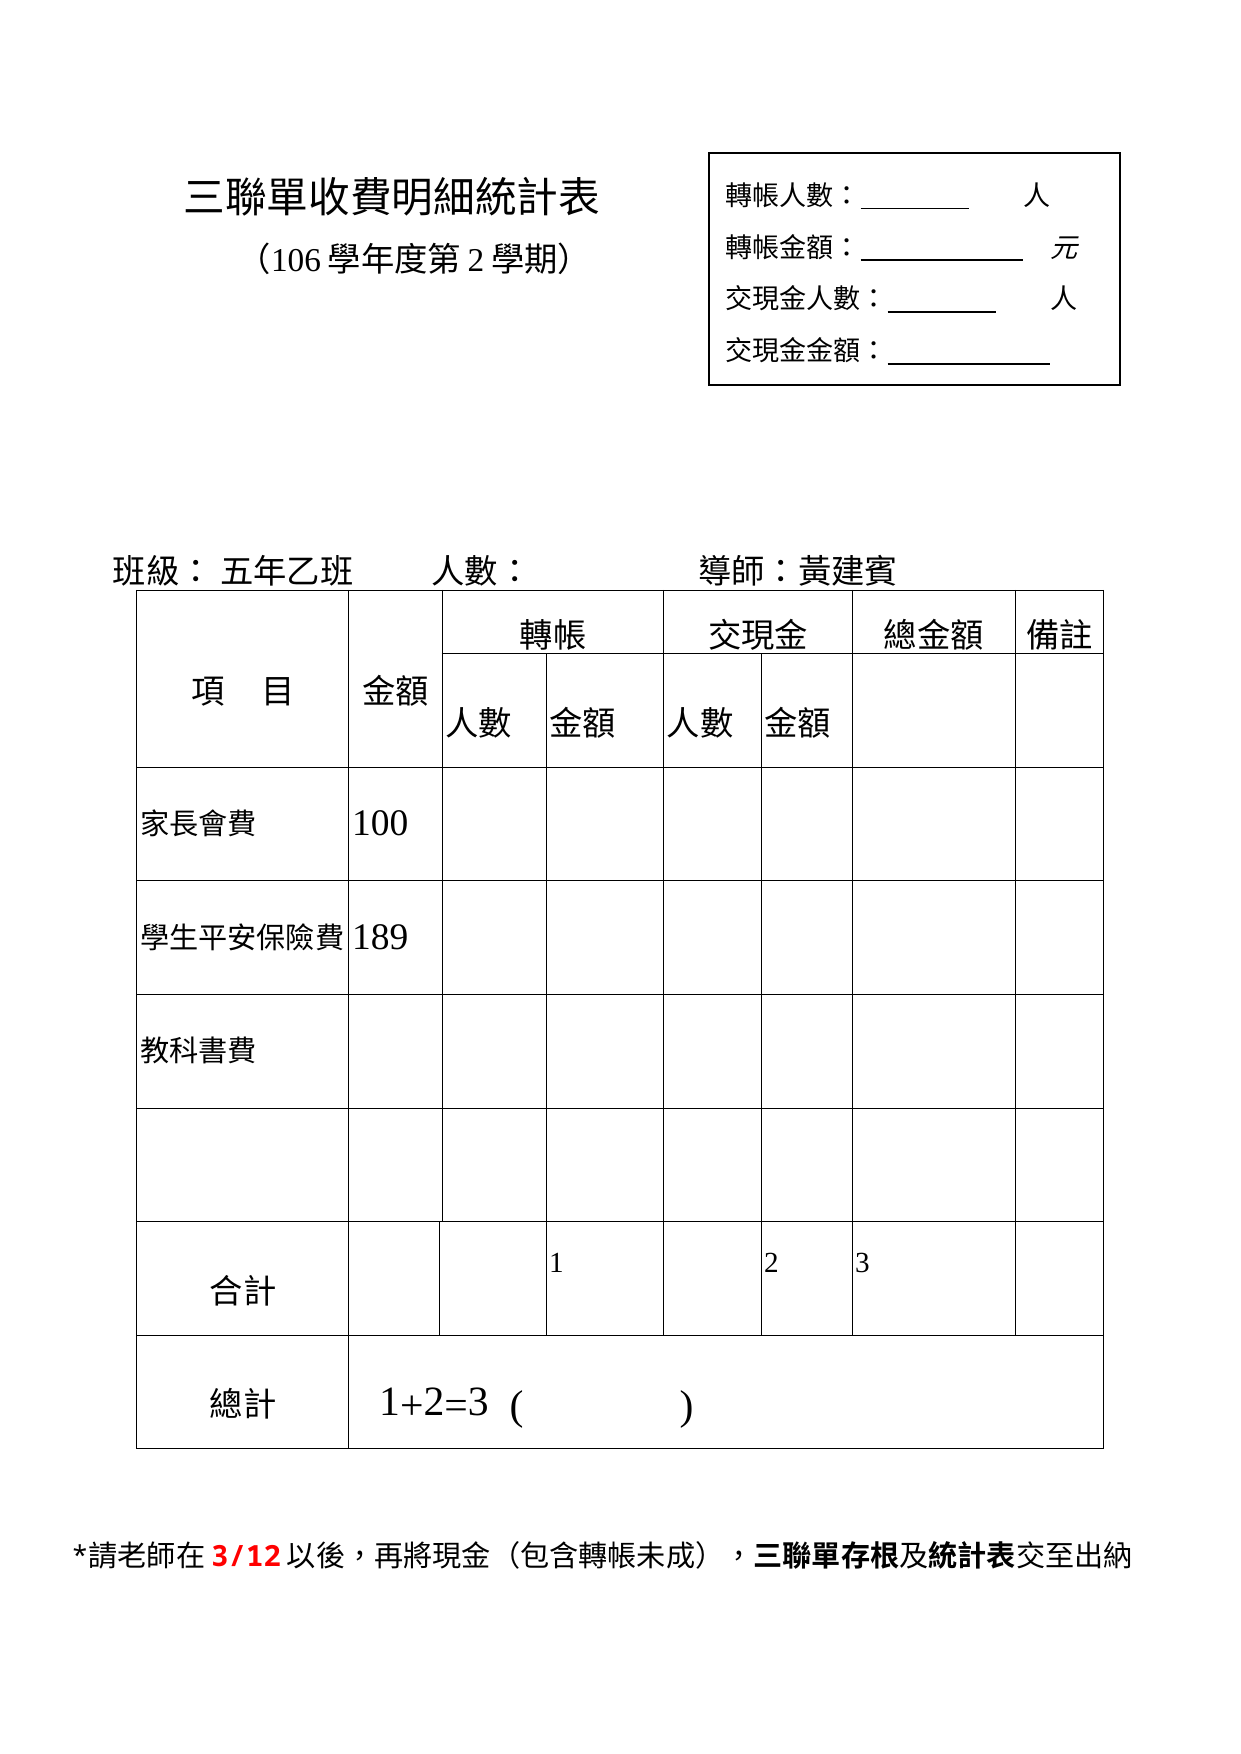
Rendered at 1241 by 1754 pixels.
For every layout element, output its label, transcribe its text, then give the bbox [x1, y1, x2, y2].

table_cell 家長會費 [137, 768, 348, 880]
table_cell 金額 [547, 654, 663, 767]
table_cell [853, 654, 1015, 767]
table_cell [664, 995, 761, 1107]
table_cell [1016, 995, 1103, 1107]
table_cell [1016, 1222, 1103, 1334]
table_cell [443, 1109, 546, 1221]
text 交現金金額： 元 [725, 329, 1104, 377]
text [1121, 215, 1169, 277]
table_cell [664, 1222, 761, 1334]
table_header 總金額 [853, 591, 1015, 653]
table_cell [349, 1222, 439, 1334]
table_cell [853, 881, 1015, 994]
table_cell [443, 881, 546, 994]
text 轉帳人數： 人 [725, 174, 1104, 213]
table_header 金額 [349, 591, 442, 767]
table_cell [762, 995, 852, 1107]
table_cell [762, 768, 852, 880]
table_cell [664, 768, 761, 880]
table_cell [547, 768, 663, 880]
table_cell [440, 1222, 546, 1334]
table_cell [349, 1109, 442, 1221]
table_cell [853, 768, 1015, 880]
table_cell [1016, 768, 1103, 880]
table_cell 3 [853, 1222, 1015, 1334]
table_cell 100 [349, 768, 442, 880]
table_cell [853, 1109, 1015, 1221]
table_cell [547, 1109, 663, 1221]
text 班級： 五年乙班 人數： 導師：黃建賓 [71, 527, 1169, 590]
table_header 項 目 [137, 591, 348, 767]
table_header 交現金 [664, 591, 852, 653]
table_header 轉帳 [443, 591, 663, 653]
table_cell [547, 995, 663, 1107]
table_cell [1016, 881, 1103, 994]
table_cell 教科書費 [137, 995, 348, 1107]
text 三聯單收費明細統計表 [71, 152, 708, 215]
text [1121, 152, 1169, 215]
table_cell [664, 1109, 761, 1221]
table_cell 金額 [762, 654, 852, 767]
text *請老師在3/12以後，再將現金（包含轉帳未成），三聯單存根及統計表交至出納 [71, 1512, 1169, 1574]
text 轉帳金額： 元 [725, 226, 1104, 265]
table_cell 總計 [137, 1336, 348, 1448]
text 交現金人數： 人 [725, 277, 1104, 317]
table_cell [349, 995, 442, 1107]
table_cell [547, 881, 663, 994]
table_cell 學生平安保險費 [137, 881, 348, 994]
table_cell 人數 [443, 654, 546, 767]
table_header 備註 [1016, 591, 1103, 653]
table_cell [1016, 654, 1103, 767]
table_cell 189 [349, 881, 442, 994]
table_cell [443, 768, 546, 880]
table_cell 2 [762, 1222, 852, 1334]
table_cell [853, 995, 1015, 1107]
table_cell 人數 [664, 654, 761, 767]
table_cell 1 [547, 1222, 663, 1334]
table_cell 1+2=3 ( ) [349, 1336, 1103, 1448]
table_cell [762, 881, 852, 994]
table_cell [664, 881, 761, 994]
table_cell [137, 1109, 348, 1221]
text [710, 154, 1119, 384]
table_cell [762, 1109, 852, 1221]
table_cell 合計 [137, 1222, 348, 1334]
table_cell [1016, 1109, 1103, 1221]
table_cell [443, 995, 546, 1107]
text （106學年度第2學期） [71, 215, 708, 277]
